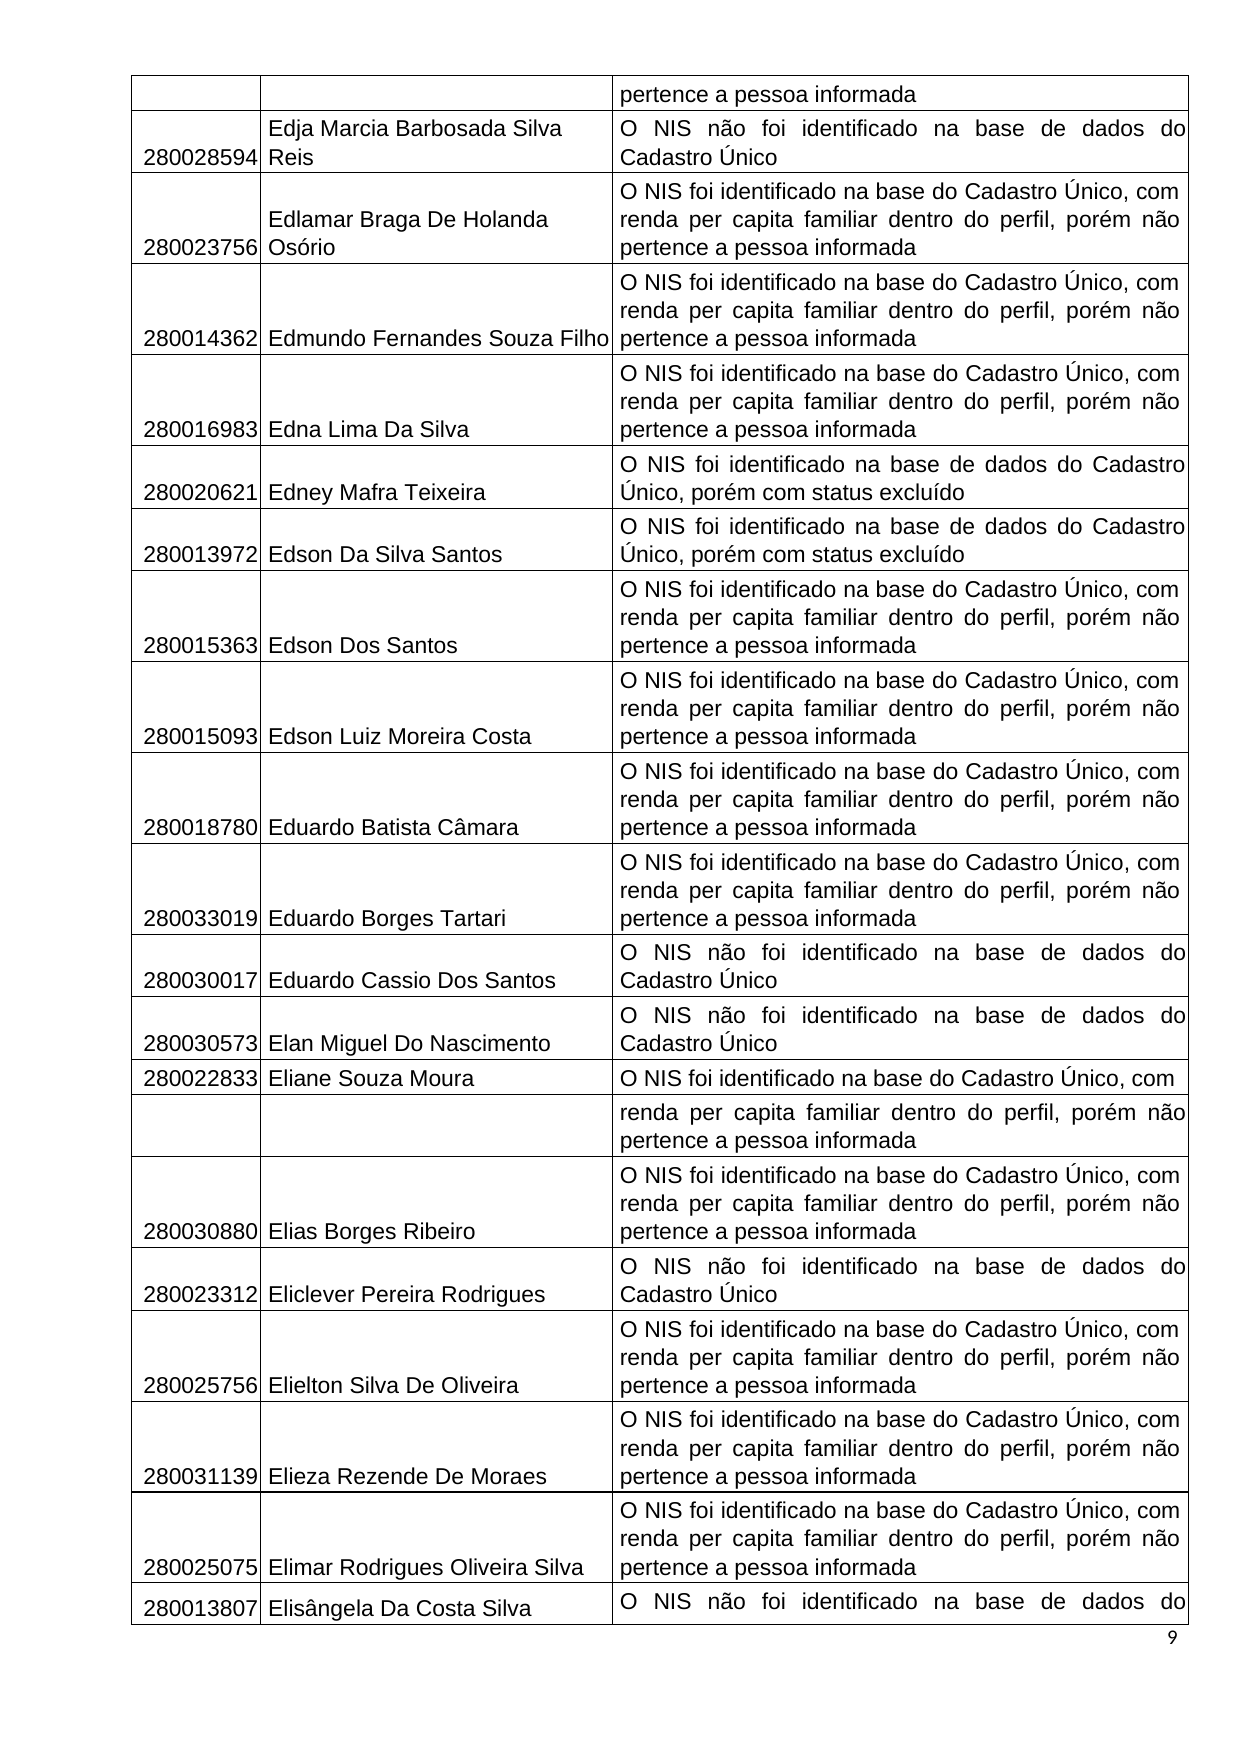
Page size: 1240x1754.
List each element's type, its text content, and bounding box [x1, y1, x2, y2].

table_cell 280031139 [132, 1402, 260, 1491]
table_cell Elan Miguel Do Nascimento [261, 997, 612, 1059]
table_cell 280030573 [132, 997, 260, 1059]
table_cell Elias Borges Ribeiro [261, 1157, 612, 1247]
table_cell Eduardo Batista Câmara [261, 753, 612, 843]
table_cell 280033019 [132, 844, 260, 933]
table_cell 280015363 [132, 571, 260, 661]
table_cell 280025075 [132, 1493, 260, 1582]
table_cell O NIS foi identificado na base do Cadastro Único, com renda per capita familiar dentro do perfil, porém não pertence a pessoa informada [613, 753, 1188, 843]
table_cell Eduardo Borges Tartari [261, 844, 612, 933]
table_cell Edson Dos Santos [261, 571, 612, 661]
table_cell [261, 76, 612, 109]
table_cell Elieza Rezende De Moraes [261, 1402, 612, 1491]
table_cell Eliane Souza Moura [261, 1060, 612, 1093]
table_cell Edson Da Silva Santos [261, 509, 612, 570]
table_cell Edmundo Fernandes Souza Filho [261, 264, 612, 354]
table_cell O NIS foi identificado na base do Cadastro Único, com renda per capita familiar dentro do perfil, porém não pertence a pessoa informada [613, 662, 1188, 752]
table_cell O NIS foi identificado na base de dados do Cadastro Único, porém com status excluído [613, 509, 1188, 570]
table_cell O NIS foi identificado na base do Cadastro Único, com renda per capita familiar dentro do perfil, porém não pertence a pessoa informada [613, 355, 1188, 445]
table_cell O NIS foi identificado na base do Cadastro Único, com renda per capita familiar dentro do perfil, porém não pertence a pessoa informada [613, 1311, 1188, 1401]
table_cell [132, 1095, 260, 1156]
table_cell 280028594 [132, 111, 260, 172]
table_cell O NIS foi identificado na base do Cadastro Único, com renda per capita familiar dentro do perfil, porém não pertence a pessoa informada [613, 264, 1188, 354]
table_cell O NIS não foi identificado na base de dados do Cadastro Único [613, 111, 1188, 172]
table_cell 280023312 [132, 1248, 260, 1310]
table_cell O NIS foi identificado na base de dados do Cadastro Único, porém com status excluído [613, 446, 1188, 507]
table_cell 280025756 [132, 1311, 260, 1401]
table_cell 280014362 [132, 264, 260, 354]
table_cell O NIS foi identificado na base do Cadastro Único, com renda per capita familiar dentro do perfil, porém não pertence a pessoa informada [613, 1157, 1188, 1247]
table_cell O NIS não foi identificado na base de dados do [613, 1583, 1188, 1623]
table_cell pertence a pessoa informada [613, 76, 1188, 109]
table_cell [132, 76, 260, 109]
table_cell [261, 1095, 612, 1156]
table_cell 280030017 [132, 935, 260, 996]
table_cell Edlamar Braga De Holanda Osório [261, 173, 612, 263]
table_cell 280013807 [132, 1583, 260, 1623]
table_cell Edja Marcia Barbosada Silva Reis [261, 111, 612, 172]
table_cell 280015093 [132, 662, 260, 752]
table_cell 280016983 [132, 355, 260, 445]
table_cell 280023756 [132, 173, 260, 263]
table_cell O NIS foi identificado na base do Cadastro Único, com [613, 1060, 1188, 1093]
table_cell Edney Mafra Teixeira [261, 446, 612, 507]
table_cell O NIS não foi identificado na base de dados do Cadastro Único [613, 1248, 1188, 1310]
table_cell O NIS não foi identificado na base de dados do Cadastro Único [613, 997, 1188, 1059]
table_cell O NIS foi identificado na base do Cadastro Único, com renda per capita familiar dentro do perfil, porém não pertence a pessoa informada [613, 844, 1188, 933]
table_cell Edna Lima Da Silva [261, 355, 612, 445]
table_cell 280022833 [132, 1060, 260, 1093]
table_cell O NIS não foi identificado na base de dados do Cadastro Único [613, 935, 1188, 996]
table_cell 280013972 [132, 509, 260, 570]
table_cell O NIS foi identificado na base do Cadastro Único, com renda per capita familiar dentro do perfil, porém não pertence a pessoa informada [613, 173, 1188, 263]
table_cell 280030880 [132, 1157, 260, 1247]
table_cell Edson Luiz Moreira Costa [261, 662, 612, 752]
table_cell 280018780 [132, 753, 260, 843]
table_cell O NIS foi identificado na base do Cadastro Único, com renda per capita familiar dentro do perfil, porém não pertence a pessoa informada [613, 1493, 1188, 1582]
table_cell Elimar Rodrigues Oliveira Silva [261, 1493, 612, 1582]
table_cell Elielton Silva De Oliveira [261, 1311, 612, 1401]
table_cell Elisângela Da Costa Silva [261, 1583, 612, 1623]
table_cell O NIS foi identificado na base do Cadastro Único, com renda per capita familiar dentro do perfil, porém não pertence a pessoa informada [613, 1402, 1188, 1491]
table_cell renda per capita familiar dentro do perfil, porém não pertence a pessoa informada [613, 1095, 1188, 1156]
table_cell Eliclever Pereira Rodrigues [261, 1248, 612, 1310]
table_cell 280020621 [132, 446, 260, 507]
table_cell O NIS foi identificado na base do Cadastro Único, com renda per capita familiar dentro do perfil, porém não pertence a pessoa informada [613, 571, 1188, 661]
table_cell Eduardo Cassio Dos Santos [261, 935, 612, 996]
